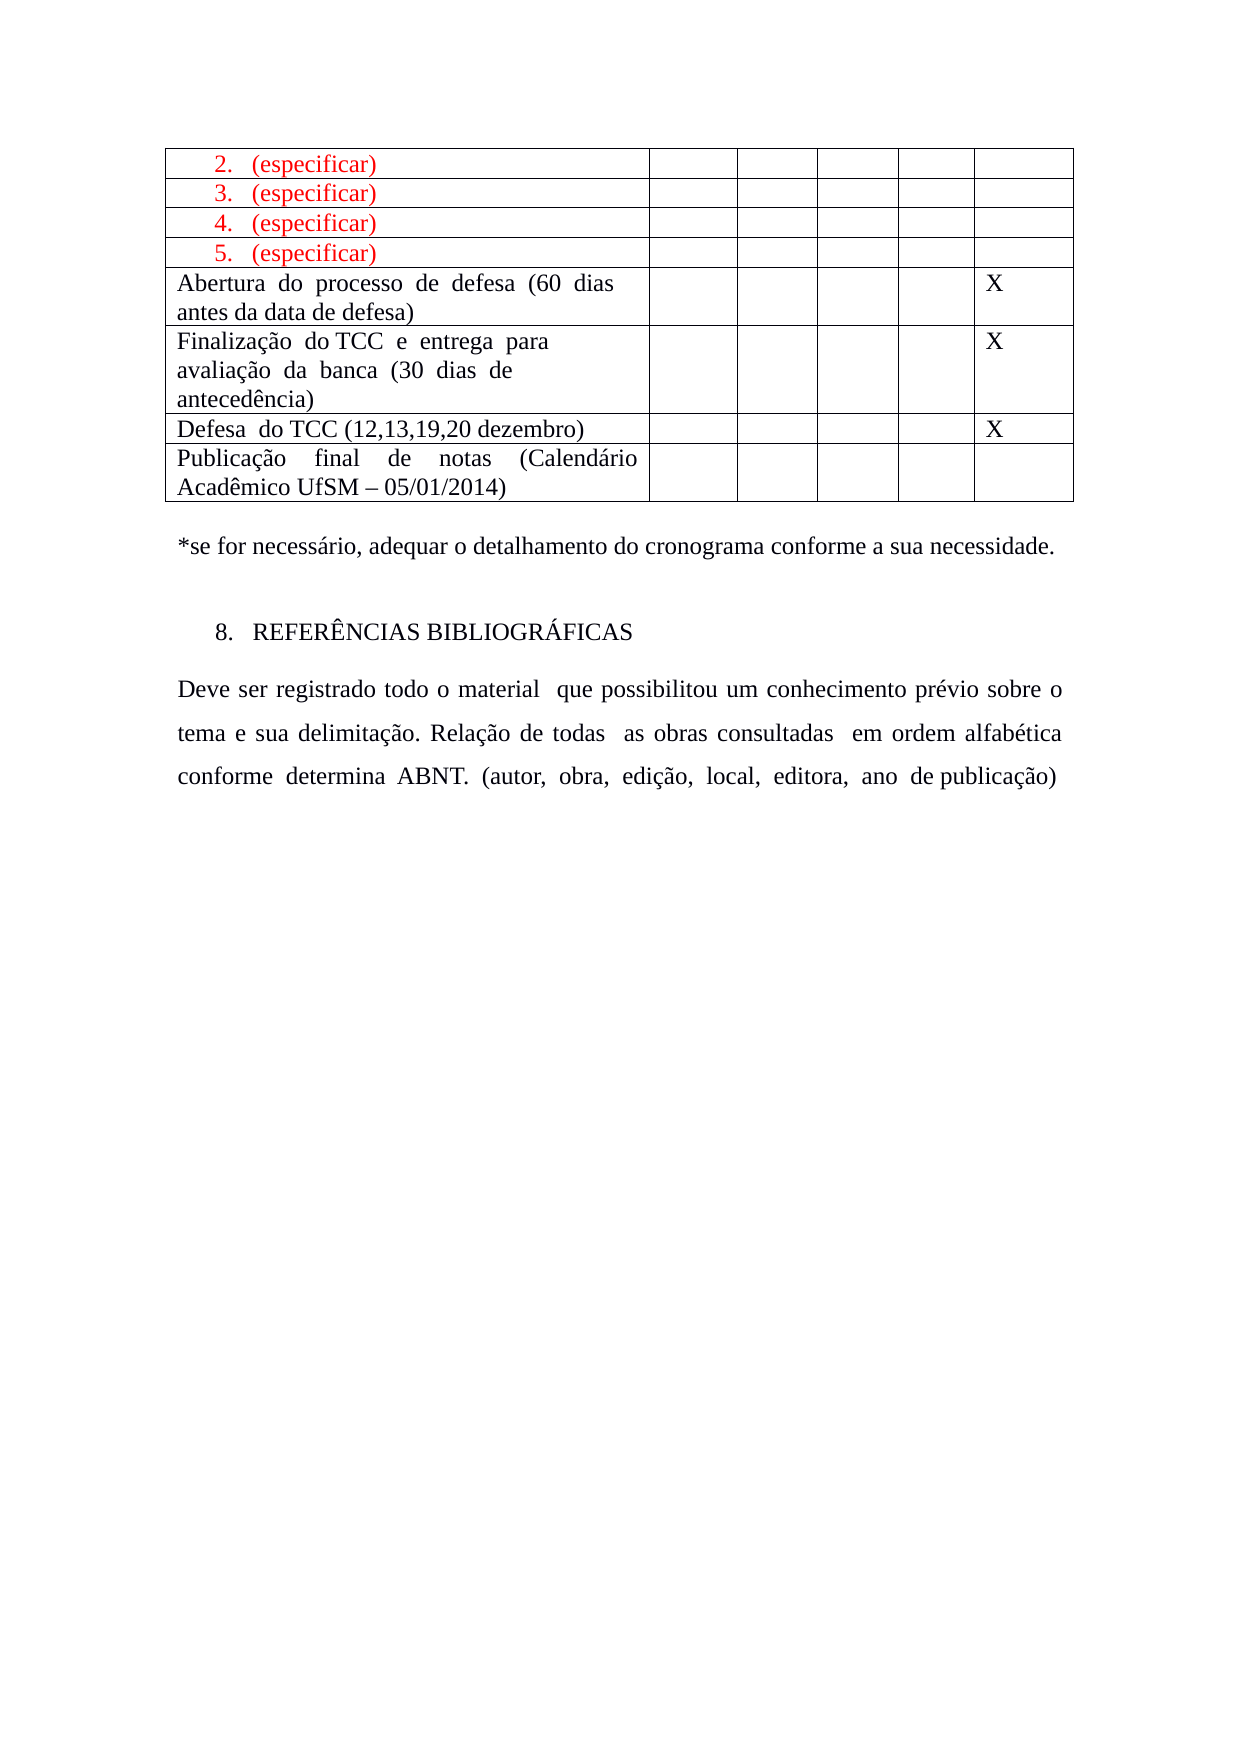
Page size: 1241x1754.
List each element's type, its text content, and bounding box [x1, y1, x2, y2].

table_cell [818, 179, 898, 207]
table_cell [818, 444, 898, 501]
table_cell [899, 444, 974, 501]
table_cell [650, 208, 737, 237]
table_cell (especificar) [166, 179, 649, 207]
table_cell (especificar) [166, 149, 649, 177]
list REFERÊNCIAS BIBLIOGRÁFICAS [215, 617, 1063, 646]
table_cell [738, 238, 817, 267]
table_cell X [975, 326, 1073, 413]
table_cell [818, 208, 898, 237]
table_cell Publicação final de notas (Calendário Acadêmico UfSM – 05/01/2014) [166, 444, 649, 501]
table_cell [818, 238, 898, 267]
table_cell [975, 208, 1073, 237]
table_cell [650, 444, 737, 501]
table_cell [899, 268, 974, 325]
table_cell (especificar) [166, 208, 649, 237]
table_cell Finalização do TCC e entrega para avaliação da banca (30 dias de antecedência) [166, 326, 649, 413]
table_cell [975, 179, 1073, 207]
table_cell [650, 326, 737, 413]
text *se for necessário, adequar o detalhamento do cronograma conforme a sua necessidade. [177, 531, 1063, 559]
table_cell [818, 414, 898, 442]
table_cell [899, 149, 974, 177]
table_cell [738, 268, 817, 325]
table_cell X [975, 414, 1073, 442]
table_cell [650, 238, 737, 267]
text Deve ser registrado todo o material que possibilitou um conhecimento prévio sobre o tema e sua delimitação. Relação de todas as obras consultadas em ordem alfabética conforme determina ABNT. (autor, obra, edição, local, editora, ano de publicação) [177, 674, 1063, 789]
table_cell [738, 208, 817, 237]
table_cell [650, 149, 737, 177]
table_cell [899, 208, 974, 237]
table_cell [899, 326, 974, 413]
table_cell [738, 149, 817, 177]
table_cell [975, 238, 1073, 267]
table_cell [650, 268, 737, 325]
table_cell Defesa do TCC (12,13,19,20 dezembro) [166, 414, 649, 442]
table_cell [738, 179, 817, 207]
table_cell [818, 149, 898, 177]
table_cell [975, 149, 1073, 177]
table_cell [818, 326, 898, 413]
table_cell X [975, 268, 1073, 325]
table_cell [899, 414, 974, 442]
table_cell [899, 238, 974, 267]
table_cell [975, 444, 1073, 501]
table_cell [738, 444, 817, 501]
table_cell [650, 414, 737, 442]
table_cell [738, 414, 817, 442]
table_cell [818, 268, 898, 325]
table_cell [899, 179, 974, 207]
table_cell [738, 326, 817, 413]
table_cell (especificar) [166, 238, 649, 267]
table_cell [650, 179, 737, 207]
table_cell Abertura do processo de defesa (60 dias antes da data de defesa) [166, 268, 649, 325]
